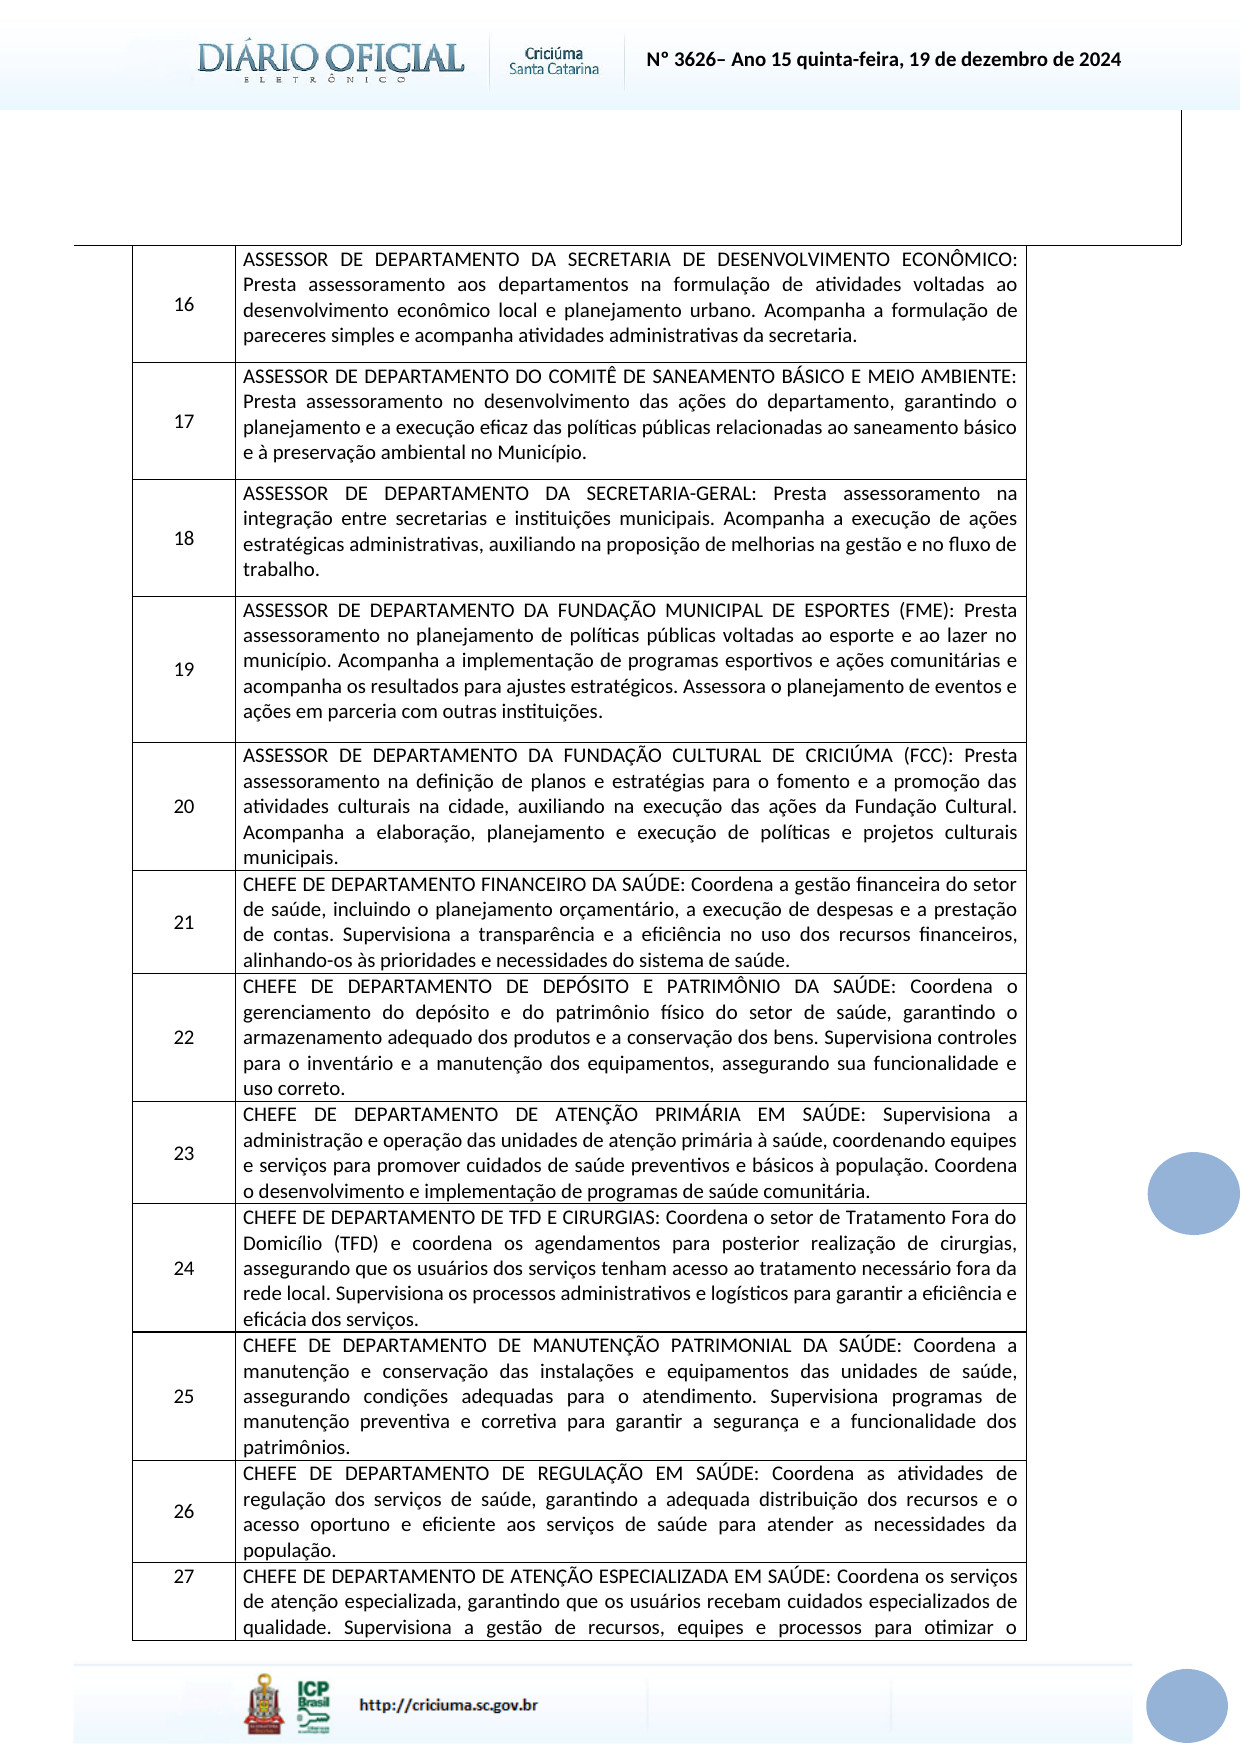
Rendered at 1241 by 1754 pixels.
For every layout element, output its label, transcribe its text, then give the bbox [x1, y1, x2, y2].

table_cell 17 [133, 363, 235, 479]
table_cell ASSESSOR DE DEPARTAMENTO DA SECRETARIA-GERAL: Presta assessoramento na integração entre secretarias e instituições municipais. Acompanha a execução de ações estratégicas administrativas, auxiliando na proposição de melhorias na gestão e no fluxo de trabalho. [236, 480, 1026, 596]
table_cell 20 [133, 743, 235, 870]
table_cell CHEFE DE DEPARTAMENTO DE DEPÓSITO E PATRIMÔNIO DA SAÚDE: Coordena o gerenciamento do depósito e do patrimônio físico do setor de saúde, garantindo o armazenamento adequado dos produtos e a conservação dos bens. Supervisiona controles para o inventário e a manutenção dos equipamentos, assegurando sua funcionalidade e uso correto. [236, 974, 1026, 1101]
table_cell 16 [133, 246, 235, 362]
table_cell 23 [133, 1102, 235, 1203]
table_cell CHEFE DE DEPARTAMENTO FINANCEIRO DA SAÚDE: Coordena a gestão financeira do setor de saúde, incluindo o planejamento orçamentário, a execução de despesas e a prestação de contas. Supervisiona a transparência e a eficiência no uso dos recursos financeiros, alinhando-os às prioridades e necessidades do sistema de saúde. [236, 871, 1026, 972]
table_cell 24 [133, 1204, 235, 1331]
table_cell CHEFE DE DEPARTAMENTO DE REGULAÇÃO EM SAÚDE: Coordena as atividades de regulação dos serviços de saúde, garantindo a adequada distribuição dos recursos e o acesso oportuno e eficiente aos serviços de saúde para atender as necessidades da população. [236, 1461, 1026, 1562]
table_cell ASSESSOR DE DEPARTAMENTO DA SECRETARIA DE DESENVOLVIMENTO ECONÔMICO: Presta assessoramento aos departamentos na formulação de atividades voltadas ao desenvolvimento econômico local e planejamento urbano. Acompanha a formulação de pareceres simples e acompanha atividades administrativas da secretaria. [236, 246, 1026, 362]
table_cell 27 [133, 1563, 235, 1639]
table_cell 26 [133, 1461, 235, 1562]
table_cell 19 [133, 597, 235, 742]
table_cell CHEFE DE DEPARTAMENTO DE ATENÇÃO ESPECIALIZADA EM SAÚDE: Coordena os serviços de atenção especializada, garantindo que os usuários recebam cuidados especializados de qualidade. Supervisiona a gestão de recursos, equipes e processos para otimizar o [236, 1563, 1026, 1639]
table_cell 22 [133, 974, 235, 1101]
table_cell 18 [133, 480, 235, 596]
table_cell CHEFE DE DEPARTAMENTO DE TFD E CIRURGIAS: Coordena o setor de Tratamento Fora do Domicílio (TFD) e coordena os agendamentos para posterior realização de cirurgias, assegurando que os usuários dos serviços tenham acesso ao tratamento necessário fora da rede local. Supervisiona os processos administrativos e logísticos para garantir a eficiência e eficácia dos serviços. [236, 1204, 1026, 1331]
table_cell 21 [133, 871, 235, 972]
table_cell CHEFE DE DEPARTAMENTO DE ATENÇÃO PRIMÁRIA EM SAÚDE: Supervisiona a administração e operação das unidades de atenção primária à saúde, coordenando equipes e serviços para promover cuidados de saúde preventivos e básicos à população. Coordena o desenvolvimento e implementação de programas de saúde comunitária. [236, 1102, 1026, 1203]
table_cell ASSESSOR DE DEPARTAMENTO DA FUNDAÇÃO MUNICIPAL DE ESPORTES (FME): Presta assessoramento no planejamento de políticas públicas voltadas ao esporte e ao lazer no município. Acompanha a implementação de programas esportivos e ações comunitárias e acompanha os resultados para ajustes estratégicos. Assessora o planejamento de eventos e ações em parceria com outras instituições. [236, 597, 1026, 742]
table_cell CHEFE DE DEPARTAMENTO DE MANUTENÇÃO PATRIMONIAL DA SAÚDE: Coordena a manutenção e conservação das instalações e equipamentos das unidades de saúde, assegurando condições adequadas para o atendimento. Supervisiona programas de manutenção preventiva e corretiva para garantir a segurança e a funcionalidade dos patrimônios. [236, 1333, 1026, 1459]
table_cell ASSESSOR DE DEPARTAMENTO DA FUNDAÇÃO CULTURAL DE CRICIÚMA (FCC): Presta assessoramento na definição de planos e estratégias para o fomento e a promoção das atividades culturais na cidade, auxiliando na execução das ações da Fundação Cultural. Acompanha a elaboração, planejamento e execução de políticas e projetos culturais municipais. [236, 743, 1026, 870]
table_cell 25 [133, 1333, 235, 1459]
table_cell ASSESSOR DE DEPARTAMENTO DO COMITÊ DE SANEAMENTO BÁSICO E MEIO AMBIENTE: Presta assessoramento no desenvolvimento das ações do departamento, garantindo o planejamento e a execução eficaz das políticas públicas relacionadas ao saneamento básico e à preservação ambiental no Município. [236, 363, 1026, 479]
